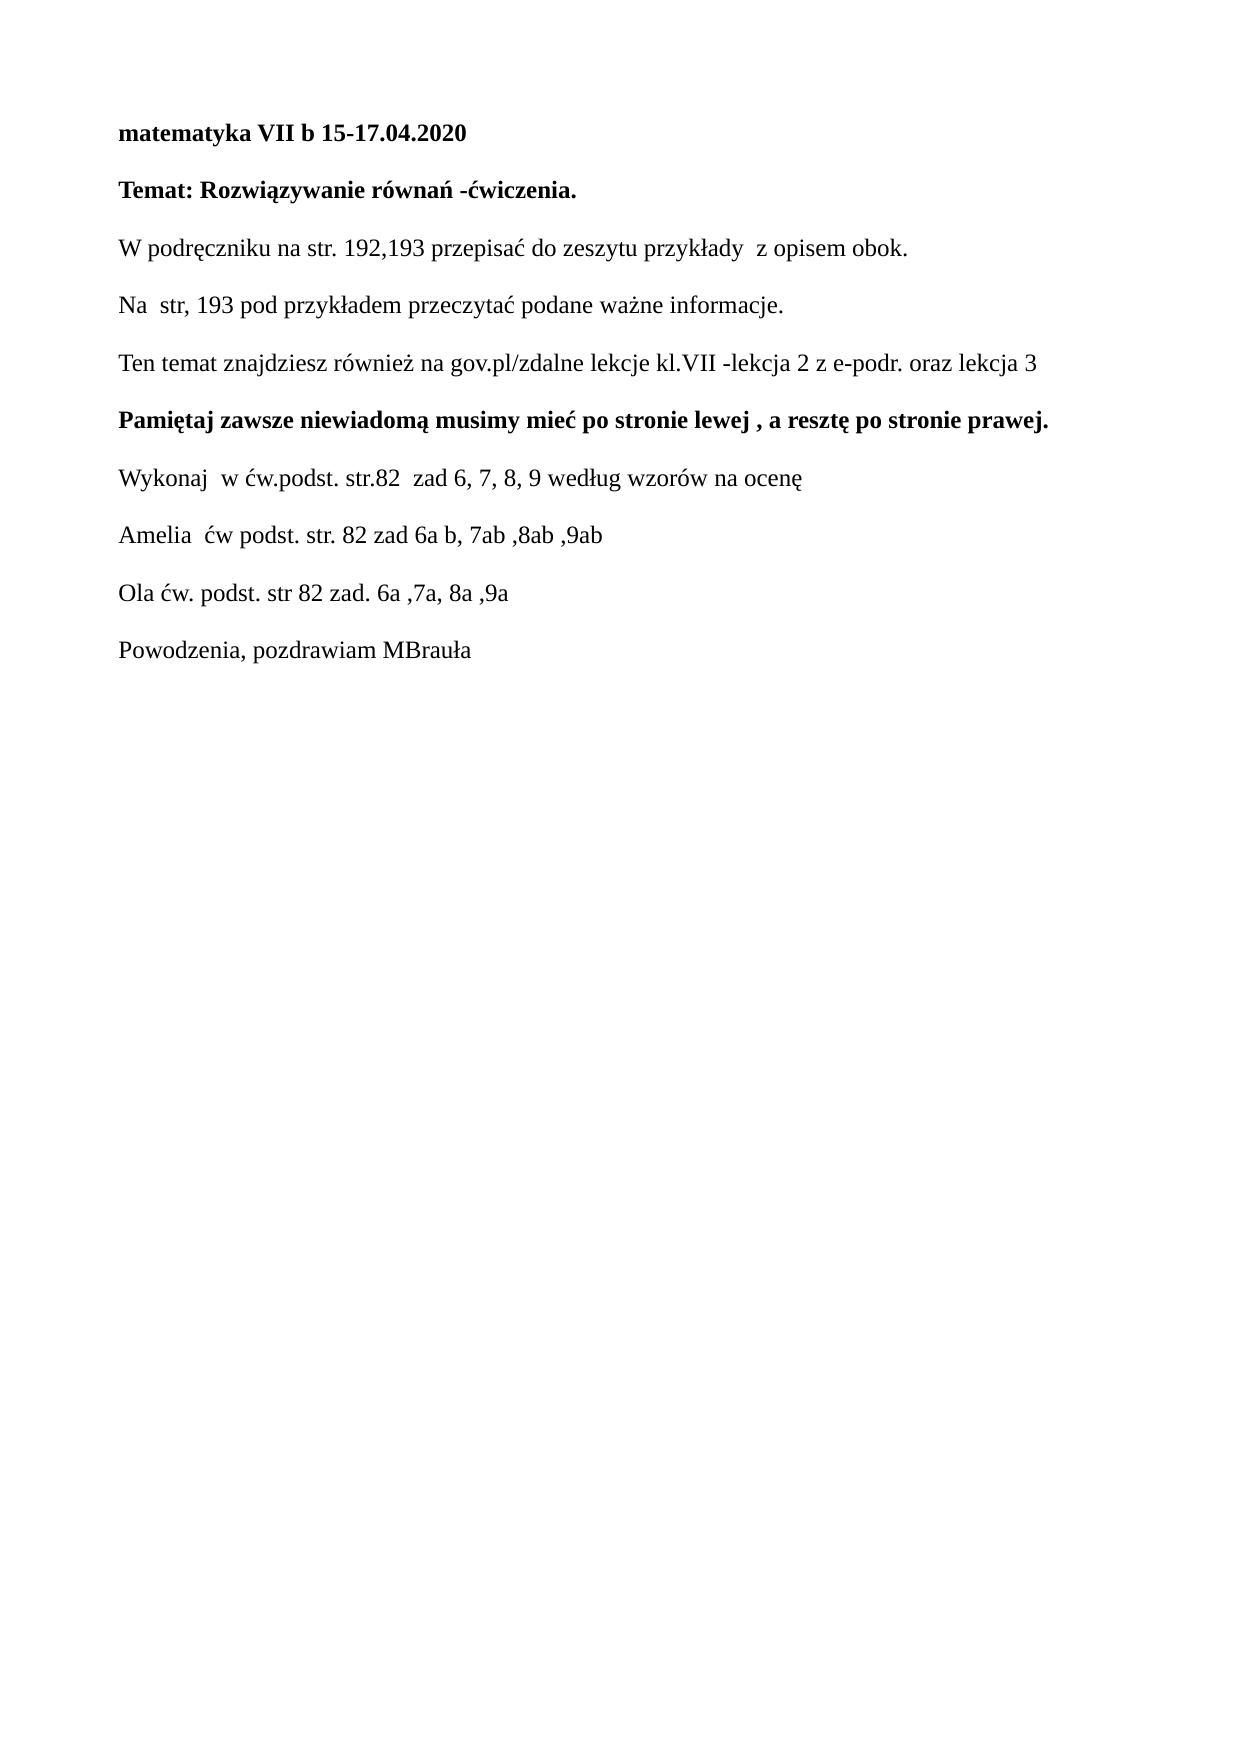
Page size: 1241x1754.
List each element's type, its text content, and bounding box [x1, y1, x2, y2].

text matematyka VII b 15-17.04.2020 [118, 118, 1122, 147]
text Powodzenia, pozdrawiam MBrauła [118, 636, 1122, 664]
text Wykonaj w ćw.podst. str.82 zad 6, 7, 8, 9 według wzorów na ocenę [118, 463, 1122, 492]
text Pamiętaj zawsze niewiadomą musimy mieć po stronie lewej , a resztę po stronie prawej. [118, 406, 1122, 434]
text Ten temat znajdziesz również na gov.pl/zdalne lekcje kl.VII -lekcja 2 z e-podr. oraz lekcja 3 [118, 348, 1122, 377]
text Temat: Rozwiązywanie równań -ćwiczenia. [118, 176, 1122, 204]
text Ola ćw. podst. str 82 zad. 6a ,7a, 8a ,9a [118, 578, 1122, 607]
text W podręczniku na str. 192,193 przepisać do zeszytu przykłady z opisem obok. [118, 233, 1122, 262]
text Amelia ćw podst. str. 82 zad 6a b, 7ab ,8ab ,9ab [118, 521, 1122, 549]
text Na str, 193 pod przykładem przeczytać podane ważne informacje. [118, 291, 1122, 319]
